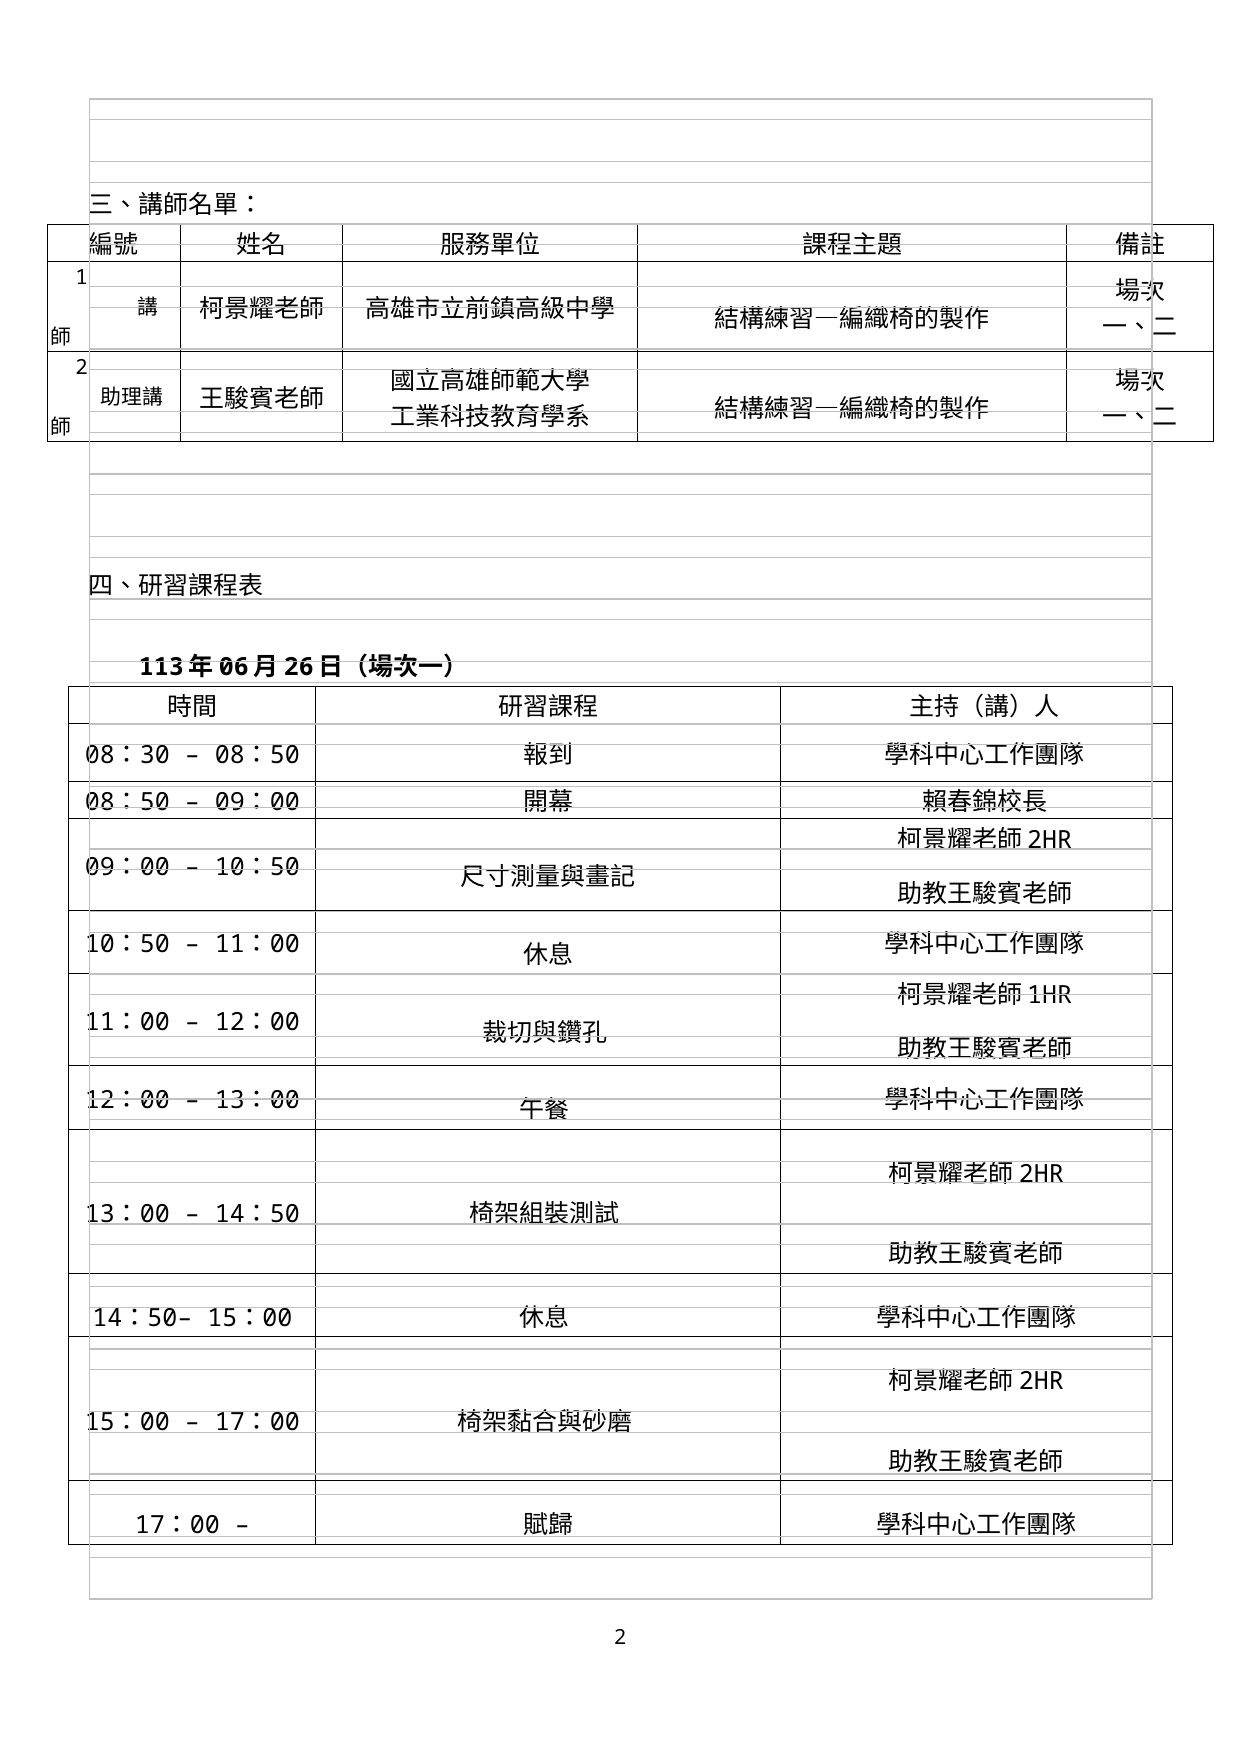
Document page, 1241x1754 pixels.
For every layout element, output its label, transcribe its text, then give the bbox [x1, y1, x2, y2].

table_cell [781, 1412, 1151, 1432]
table_cell 椅架黏合與砂磨 [611, 1412, 780, 1432]
table_header 編號 [90, 225, 180, 244]
table_cell 結構練習—編織椅的製作 [638, 370, 1066, 411]
table_cell 11：00 – 12：00 [90, 995, 315, 1036]
text [90, 162, 1151, 182]
table_cell [316, 1481, 780, 1494]
table_cell [316, 912, 780, 932]
table_cell 15：00 – 17：00 [90, 1337, 315, 1348]
table_cell 國立高雄師範大學 工業科技教育學系 [343, 352, 637, 369]
table_cell [316, 819, 780, 848]
table_cell 場次 一、二 [1067, 412, 1151, 432]
table_cell 1 講師 [90, 308, 180, 348]
table_cell [1153, 819, 1172, 910]
table_cell [181, 352, 342, 369]
table_cell 椅架黏合與砂磨 [316, 1350, 780, 1369]
table_cell [316, 1225, 780, 1244]
table_cell 結構練習—編織椅的製作 [638, 433, 1066, 441]
table_cell 場次 一、二 [1067, 287, 1151, 307]
table_cell [316, 1245, 780, 1273]
table_cell 13：00 – 14：50 [69, 1130, 89, 1273]
table_cell 08：50 – 09：00 [90, 787, 315, 807]
table_header 時間 [90, 687, 315, 723]
table_cell 學科中心工作團隊 [781, 745, 1151, 781]
table_cell 2 助理講師 [48, 352, 89, 441]
table_cell 柯景耀老師2HR [781, 1370, 1151, 1411]
table_cell [181, 433, 342, 441]
table_header 服務單位 [343, 245, 637, 261]
table_cell 賦歸 [316, 1495, 780, 1536]
table_cell 08：50 – 09：00 [69, 782, 89, 818]
table_header 研習課程 [316, 687, 780, 723]
table_cell 國立高雄師範大學 工業科技教育學系 [343, 412, 637, 432]
table_cell 場次 一、二 [1067, 370, 1151, 411]
table_cell 結構練習—編織椅的製作 [638, 412, 1066, 432]
table_cell 柯景耀老師2HR 助教王駿賓老師 [973, 1162, 993, 1182]
table_cell [781, 1481, 1151, 1494]
table_cell 10：50 – 11：00 [90, 933, 315, 973]
table_cell 學科中心工作團隊 [781, 1066, 1151, 1098]
table_cell 助教王駿賓老師 [781, 870, 1151, 910]
table_cell 15：00 – 17：00 [90, 1475, 315, 1480]
table_cell 13：00 – 14：50 [90, 1183, 315, 1223]
table_cell 裁切與鑽孔 [316, 1058, 780, 1065]
table_cell 柯景耀老師 [181, 287, 342, 307]
table_cell [1153, 911, 1172, 973]
table_cell 學科中心工作團隊 [781, 1495, 1151, 1536]
table_cell 柯景耀老師1HR 助教王駿賓老師 [939, 1037, 981, 1057]
table_cell 13：00 – 14：50 [90, 1245, 315, 1273]
table_cell [90, 1537, 315, 1544]
table_cell 12：00 – 13：00 [69, 1066, 89, 1128]
table_cell 10：50 – 11：00 [90, 912, 315, 932]
table_cell 柯景耀老師1HR 助教王駿賓老師 [781, 1037, 900, 1057]
table_cell 賴春錦校長 [781, 808, 1151, 818]
table_cell 1 講師 [48, 262, 89, 351]
table_cell [181, 412, 342, 432]
table_cell [316, 1130, 780, 1161]
table_cell 椅架黏合與砂磨 [474, 1412, 521, 1432]
table_cell 椅架黏合與砂磨 [561, 1412, 610, 1432]
text [90, 600, 1151, 604]
table_cell 09：00 – 10：50 [90, 870, 315, 910]
table_cell 椅架黏合與砂磨 [316, 1370, 780, 1411]
table_cell [1153, 1274, 1172, 1336]
table_cell [781, 1350, 1151, 1369]
table_cell 高雄市立前鎮高級中學 [343, 287, 637, 307]
table_cell 11：00 – 12：00 [90, 975, 315, 994]
table_cell 學科中心工作團隊 [781, 1308, 1151, 1336]
table_cell 11：00 – 12：00 [90, 1058, 315, 1065]
table_cell 15：00 – 17：00 [90, 1433, 315, 1473]
table_cell [90, 1481, 315, 1494]
table_cell 裁切與鑽孔 [561, 1023, 571, 1036]
table_cell 柯景耀老師1HR 助教王駿賓老師 [781, 975, 1151, 994]
table_cell 2 助理講師 [90, 352, 180, 369]
table_cell 柯景耀老師2HR 助教王駿賓老師 [955, 1162, 974, 1182]
table_cell 09：00 – 10：50 [90, 819, 315, 848]
table_cell 場次 一、二 [1153, 352, 1213, 441]
table_cell 椅架黏合與砂磨 [526, 1412, 565, 1432]
table_cell 賴春錦校長 [781, 787, 1151, 807]
table_cell 椅架黏合與砂磨 [316, 1475, 780, 1480]
table_header 姓名 [271, 246, 281, 252]
text 四、研習課程表 [90, 558, 1151, 598]
table_header 課程主題 [638, 225, 1066, 244]
table_cell 柯景耀老師2HR 助教王駿賓老師 [781, 1130, 1151, 1161]
table_cell 柯景耀老師1HR 助教王駿賓老師 [781, 995, 1151, 1036]
table_header 編號 [48, 225, 89, 261]
table_cell 場次 一、二 [1067, 433, 1151, 441]
table_cell [638, 287, 1066, 307]
table_cell 裁切與鑽孔 [543, 1023, 552, 1035]
table_cell 裁切與鑽孔 [316, 975, 780, 994]
table_cell 13：00 – 14：50 [90, 1162, 315, 1182]
table_cell 15：00 – 17：00 [90, 1412, 315, 1432]
table_cell 17：00 – [90, 1495, 315, 1536]
table_cell 場次 一、二 [1067, 262, 1151, 286]
table_cell [1153, 1337, 1172, 1480]
table_cell 高雄市立前鎮高級中學 [343, 262, 637, 286]
table_cell 國立高雄師範大學 工業科技教育學系 [343, 370, 637, 411]
table_cell 開幕 [316, 808, 780, 818]
table_header 主持（講）人 [781, 687, 1151, 723]
table_cell 學科中心工作團隊 [781, 933, 1151, 973]
table_cell 15：00 – 17：00 [90, 1370, 315, 1411]
table_cell 柯景耀老師2HR 助教王駿賓老師 [1006, 1162, 1151, 1182]
table_cell 椅架黏合與砂磨 [316, 1433, 780, 1473]
table_cell 午餐 [532, 1100, 560, 1119]
table_cell [1153, 724, 1172, 781]
table_cell 11：00 – 12：00 [69, 974, 89, 1065]
table_cell 柯景耀老師2HR 助教王駿賓老師 [781, 1162, 893, 1182]
table_cell [69, 1481, 89, 1544]
table_header 姓名 [181, 225, 342, 244]
table_header 課程主題 [638, 245, 1066, 261]
table_cell 柯景耀老師2HR 助教王駿賓老師 [1153, 1130, 1172, 1273]
table_cell 13：00 – 14：50 [90, 1225, 315, 1244]
table_cell 14：50– 15：00 [90, 1308, 315, 1336]
table_header [1153, 687, 1172, 723]
table_cell 08：50 – 09：00 [90, 808, 315, 818]
text 三、講師名單： [90, 183, 1151, 223]
table_cell 柯景耀老師2HR 助教王駿賓老師 [781, 1245, 1151, 1273]
text 113年06月26日（場次一） [90, 662, 1151, 682]
table_cell 09：00 – 10：50 [69, 819, 89, 910]
table_cell 休息 [316, 933, 780, 973]
table_cell 椅架組裝測試 [316, 1183, 780, 1223]
table_cell 柯景耀老師2HR 助教王駿賓老師 [910, 1162, 943, 1182]
table_cell [316, 1162, 780, 1182]
table_cell 2 助理講師 [90, 370, 180, 411]
table_cell 場次 一、二 [1067, 352, 1151, 369]
table_header [69, 687, 89, 723]
table_header 備註 [1067, 245, 1151, 261]
table_cell [781, 912, 1151, 932]
table_cell 柯景耀老師 [181, 308, 342, 348]
table_cell [316, 850, 780, 869]
table_cell [781, 1337, 1151, 1348]
table_cell 柯景耀老師2HR 助教王駿賓老師 [781, 1183, 1151, 1223]
table_cell 13：00 – 14：50 [90, 1130, 315, 1161]
table_cell 08：30 – 08：50 [69, 724, 89, 781]
table_cell 09：00 – 10：50 [90, 850, 315, 869]
table_cell 15：00 – 17：00 [69, 1337, 89, 1480]
table_cell [316, 1274, 780, 1286]
table_cell [90, 1274, 315, 1286]
table_cell 柯景耀老師 [181, 262, 342, 286]
table_cell 國立高雄師範大學 工業科技教育學系 [343, 433, 637, 441]
table_cell 裁切與鑽孔 [316, 995, 780, 1036]
table_header 備註 [1067, 225, 1151, 244]
table_cell [316, 1537, 780, 1544]
table_cell 高雄市立前鎮高級中學 [343, 308, 637, 348]
table_cell 休息 [316, 1308, 780, 1336]
table_cell 1 講師 [90, 262, 180, 286]
table_cell 學科中心工作團隊 [1153, 1066, 1172, 1128]
table_cell [638, 262, 1066, 286]
table_cell 學科中心工作團隊 [781, 1120, 1151, 1128]
table_cell 王駿賓老師 [181, 370, 342, 411]
table_cell 柯景耀老師1HR 助教王駿賓老師 [980, 1037, 1033, 1057]
table_cell 柯景耀老師1HR 助教王駿賓老師 [1065, 1037, 1151, 1057]
table_cell 柯景耀老師2HR 助教王駿賓老師 [781, 1225, 1151, 1244]
table_cell 開幕 [316, 782, 780, 786]
table_cell 賴春錦校長 [781, 782, 1151, 786]
table_cell [781, 850, 1151, 869]
table_cell 午餐 [316, 1120, 780, 1128]
table_cell 08：30 – 08：50 [90, 725, 315, 744]
table_cell 15：00 – 17：00 [90, 1350, 315, 1369]
table_header 編號 [90, 245, 180, 261]
table_cell 08：50 – 09：00 [90, 782, 315, 786]
table_cell [90, 1287, 315, 1307]
table_cell 12：00 – 13：00 [90, 1100, 315, 1119]
table_cell 場次 一、二 [1067, 308, 1151, 348]
table_cell 柯景耀老師2HR [781, 819, 1151, 848]
table_header 姓名 [269, 236, 277, 242]
table_cell [781, 1274, 1151, 1286]
table_cell 午餐 [316, 1066, 780, 1098]
table_cell [781, 1537, 1151, 1544]
table_header 服務單位 [343, 225, 637, 244]
table_cell 08：30 – 08：50 [90, 745, 315, 781]
text [90, 542, 1151, 557]
table_cell 助教王駿賓老師 [781, 1433, 1151, 1473]
table_cell [316, 1287, 780, 1307]
table_cell 場次 一、二 [1153, 262, 1213, 351]
table_cell 裁切與鑽孔 [316, 1037, 780, 1057]
table_cell [316, 725, 780, 744]
table_header 姓名 [181, 245, 342, 261]
text 113年06月26日（場次一） [90, 623, 1151, 661]
table_cell [781, 1287, 1151, 1307]
table_cell 10：50 – 11：00 [69, 911, 89, 973]
table_cell 12：00 – 13：00 [90, 1120, 315, 1128]
table_cell 柯景耀老師1HR 助教王駿賓老師 [1153, 974, 1172, 1065]
table_cell 學科中心工作團隊 [781, 1100, 1151, 1119]
table_cell 2 助理講師 [90, 433, 180, 441]
table_cell [1153, 1481, 1172, 1544]
table_cell 賴春錦校長 [1153, 782, 1172, 818]
table_header 備註 [1153, 225, 1213, 261]
table_cell 椅架黏合與砂磨 [316, 1412, 462, 1432]
table_cell 1 講師 [90, 287, 180, 307]
table_cell 結構練習—編織椅的製作 [638, 308, 1066, 348]
table_cell 結構練習—編織椅的製作 [638, 352, 1066, 369]
table_cell [781, 1475, 1151, 1480]
table_cell [69, 1274, 89, 1336]
table_cell 柯景耀老師1HR 助教王駿賓老師 [781, 1058, 1151, 1065]
table_cell 2 助理講師 [90, 412, 180, 432]
table_cell 午餐 [316, 1100, 531, 1119]
table_cell 11：00 – 12：00 [90, 1037, 315, 1057]
table_cell 開幕 [316, 787, 780, 807]
table_cell 報到 [316, 745, 780, 781]
table_cell 12：00 – 13：00 [90, 1066, 315, 1098]
table_cell 椅架黏合與砂磨 [463, 1412, 477, 1432]
table_cell [781, 725, 1151, 744]
table_cell 椅架黏合與砂磨 [316, 1337, 780, 1348]
table_cell 柯景耀老師1HR 助教王駿賓老師 [1032, 1037, 1052, 1057]
table_cell 午餐 [558, 1100, 780, 1119]
table_cell 尺寸測量與畫記 [316, 870, 780, 910]
